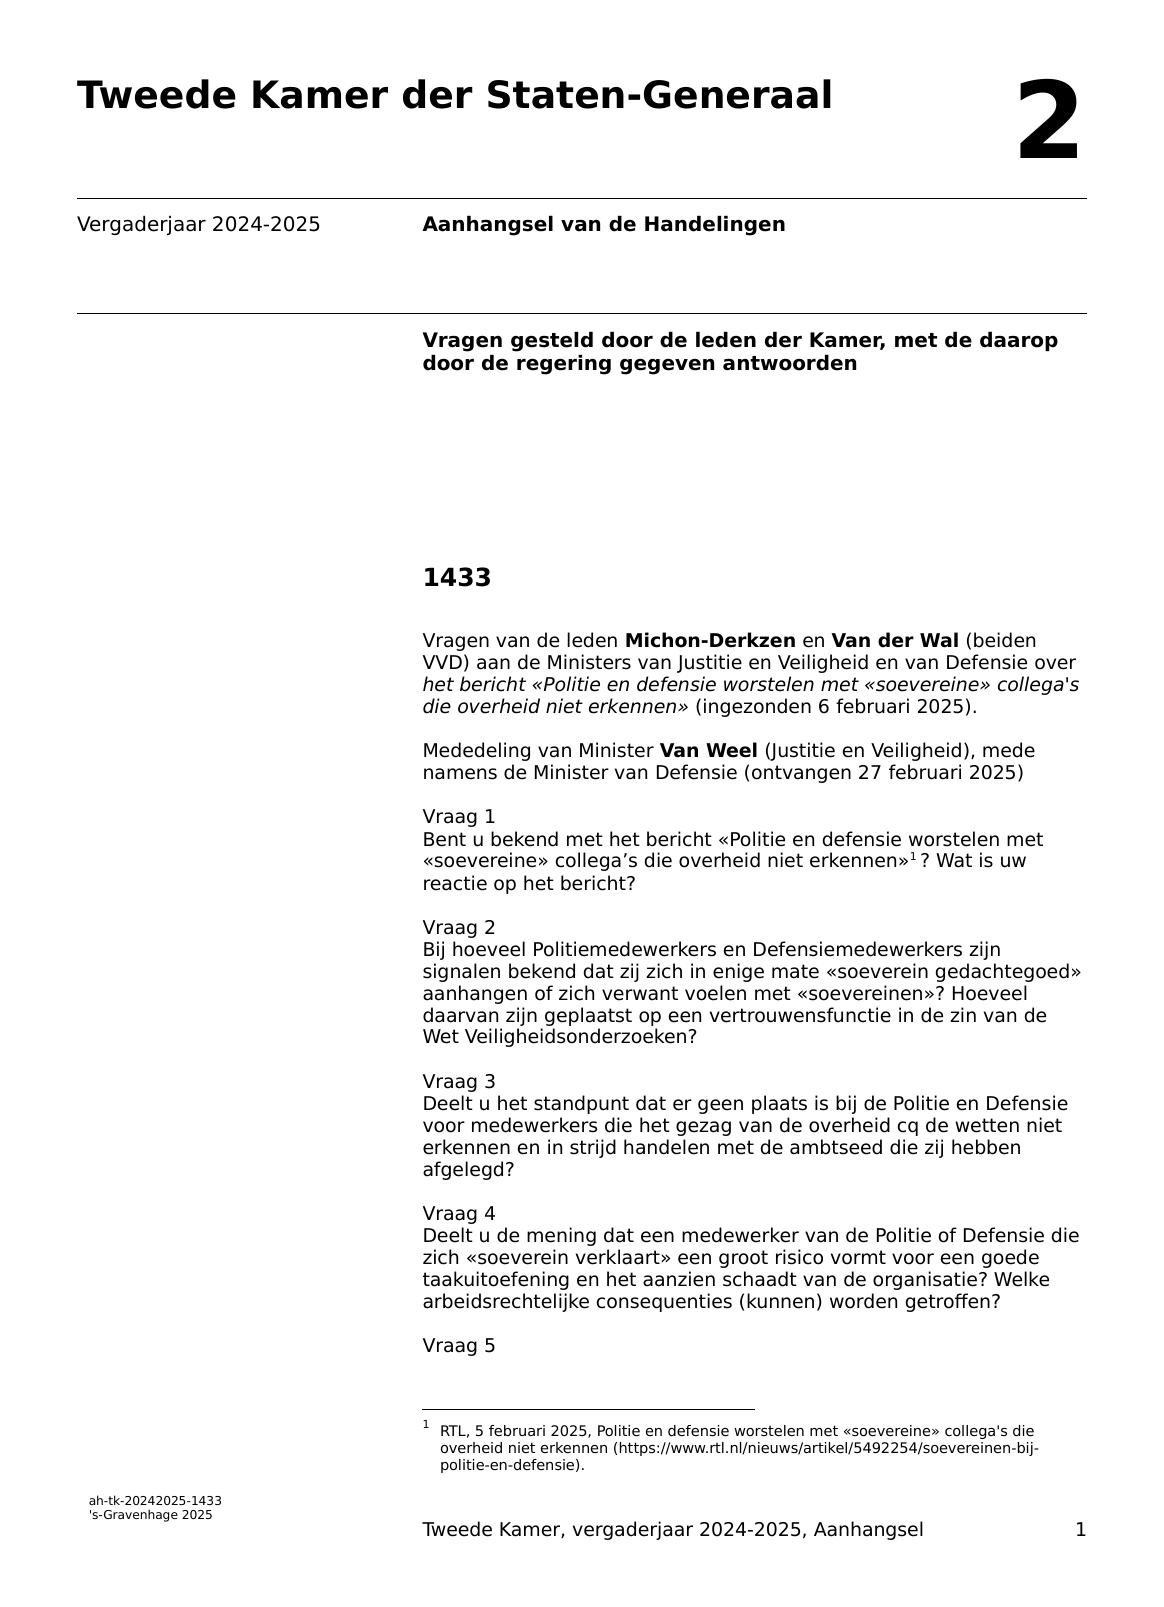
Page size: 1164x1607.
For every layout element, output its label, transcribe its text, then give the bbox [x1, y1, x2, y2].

table_cell Vergaderjaar 2024-2025 [77, 199, 422, 313]
table_cell [77, 314, 422, 375]
text Vraag 3 [422, 1071, 1087, 1093]
text ah-tk-20242025-1433 [88, 1494, 323, 1508]
table_header Tweede Kamer der Staten-Generaal [77, 59, 886, 198]
text RTL, 5 februari 2025, Politie en defensie worstelen met «soevereine» collega's die overheid niet erkennen (https://www.rtl.nl/nieuws/artikel/5492254/soevereinen-bij-politie-en-defensie). [422, 1418, 1087, 1474]
text Vraag 4 [422, 1203, 1087, 1225]
text Vragen van de leden Michon-Derkzen en Van der Wal (beiden VVD) aan de Ministers van Justitie en Veiligheid en van Defensie over het bericht «Politie en defensie worstelen met «soevereine» collega's die overheid niet erkennen» (ingezonden 6 februari 2025). [422, 630, 1087, 718]
text 1433 [422, 563, 1087, 592]
text Vraag 5 [422, 1335, 1087, 1357]
text 's-Gravenhage 2025 [88, 1508, 323, 1522]
text Deelt u de mening dat een medewerker van de Politie of Defensie die zich «soeverein verklaart» een groot risico vormt voor een goede taakuitoefening en het aanzien schaadt van de organisatie? Welke arbeidsrechtelijke consequenties (kunnen) worden getroffen? [422, 1225, 1087, 1313]
text Bent u bekend met het bericht «Politie en defensie worstelen met «soevereine» collega’s die overheid niet erkennen»? Wat is uw reactie op het bericht? [422, 828, 1087, 894]
table_cell Vragen gesteld door de leden der Kamer, met de daarop door de regering gegeven antwoorden [422, 314, 1087, 375]
text Vraag 1 [422, 806, 1087, 828]
text Bij hoeveel Politiemedewerkers en Defensiemedewerkers zijn signalen bekend dat zij zich in enige mate «soeverein gedachtegoed» aanhangen of zich verwant voelen met «soevereinen»? Hoeveel daarvan zijn geplaatst op een vertrouwensfunctie in de zin van de Wet Veiligheidsonderzoeken? [422, 938, 1087, 1048]
table_cell Aanhangsel van de Handelingen [422, 199, 1087, 313]
text Deelt u het standpunt dat er geen plaats is bij de Politie en Defensie voor medewerkers die het gezag van de overheid cq de wetten niet erkennen en in strijd handelen met de ambtseed die zij hebben afgelegd? [422, 1093, 1087, 1181]
text Vraag 2 [422, 917, 1087, 938]
text Mededeling van Minister Van Weel (Justitie en Veiligheid), mede namens de Minister van Defensie (ontvangen 27 februari 2025) [422, 740, 1087, 784]
table_header 2 [886, 59, 1087, 198]
